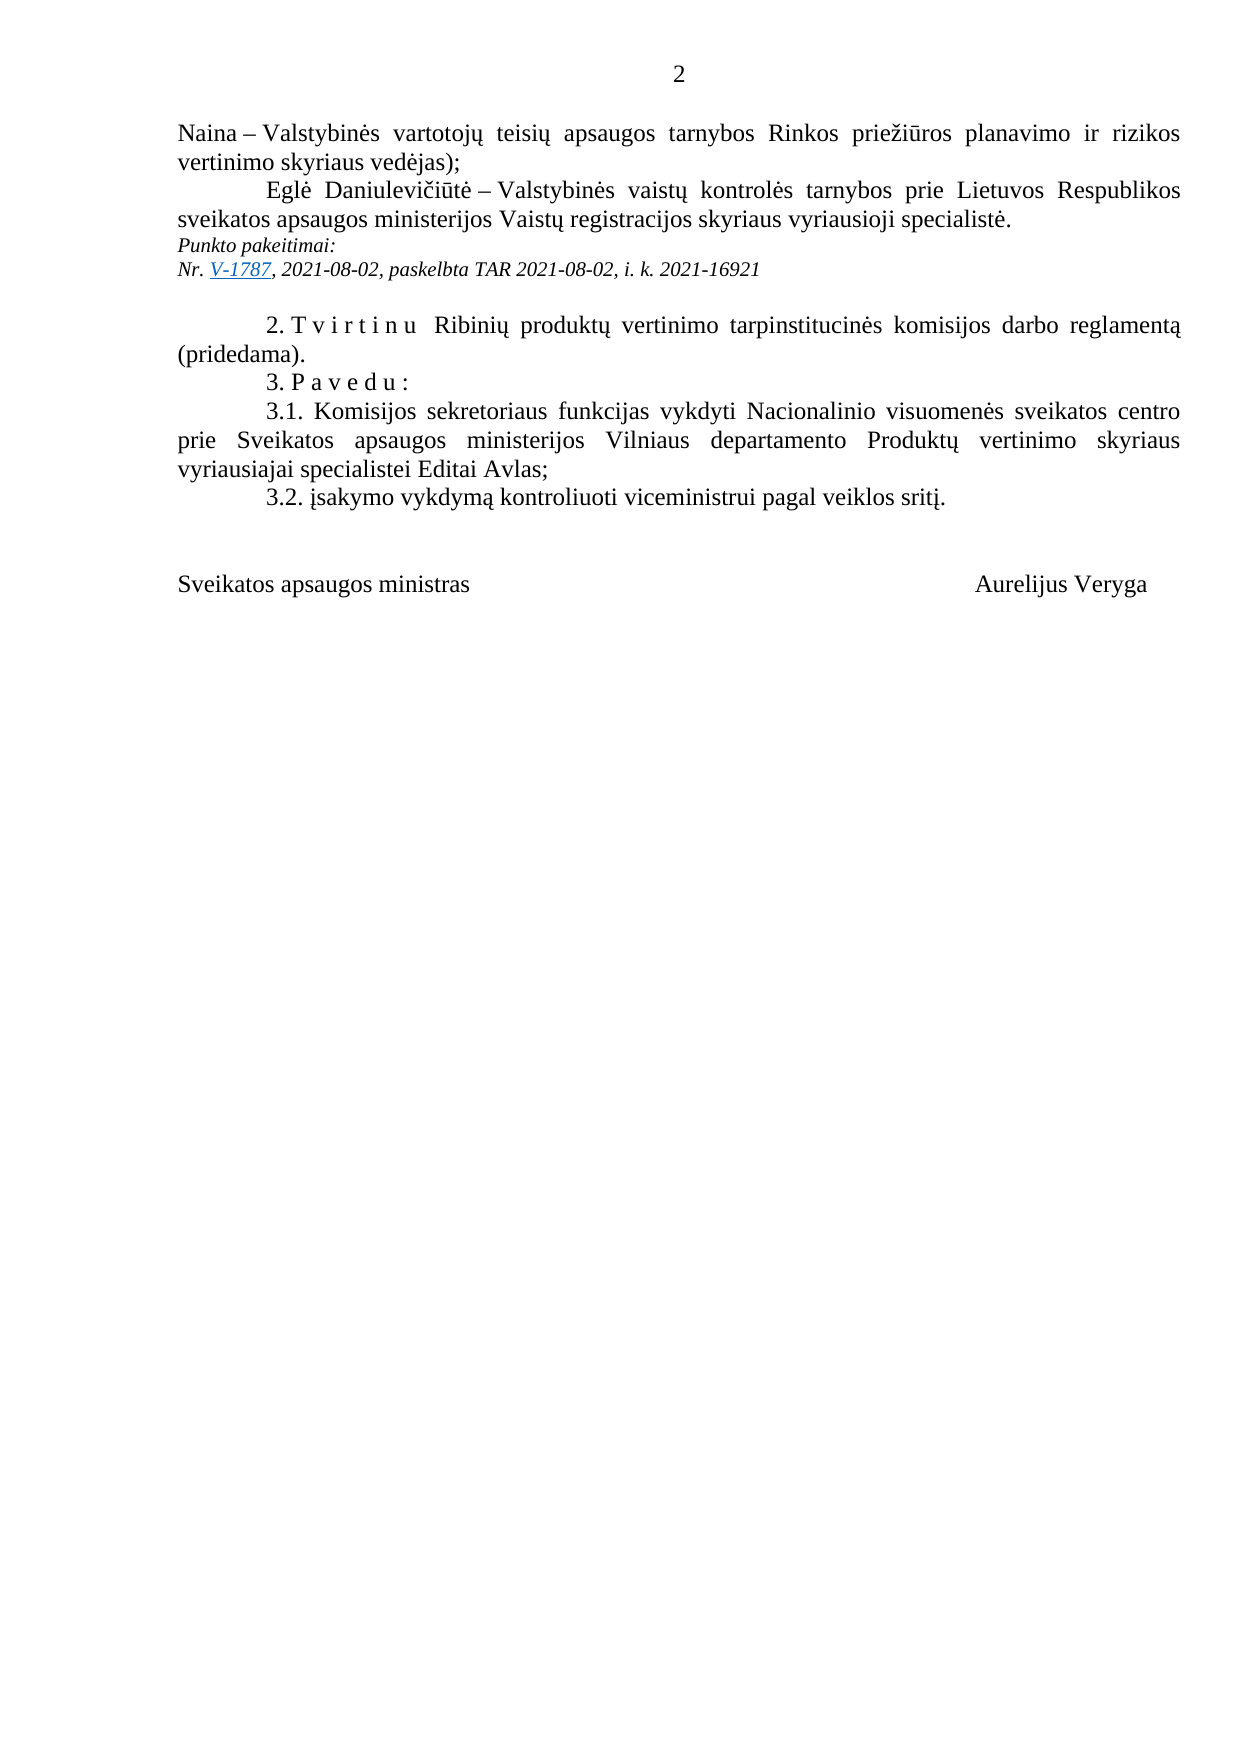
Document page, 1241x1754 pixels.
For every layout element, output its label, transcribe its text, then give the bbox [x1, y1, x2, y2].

text Eglė Daniulevičiūtė – Valstybinės vaistų kontrolės tarnybos prie Lietuvos Respublikos sveikatos apsaugos ministerijos Vaistų registracijos skyriaus vyriausioji specialistė. [177, 176, 1181, 233]
text Nr. V-1787, 2021-08-02, paskelbta TAR 2021-08-02, i. k. 2021-16921 [177, 257, 1181, 281]
text Sveikatos apsaugos ministras Aurelijus Veryga [177, 569, 1181, 597]
text 3. Pavedu: [177, 367, 1181, 396]
text Naina – Valstybinės vartotojų teisių apsaugos tarnybos Rinkos priežiūros planavimo ir rizikos vertinimo skyriaus vedėjas); [177, 118, 1181, 176]
text Punkto pakeitimai: [177, 233, 1181, 257]
text 3.2. įsakymo vykdymą kontroliuoti viceministrui pagal veiklos sritį. [177, 482, 1181, 511]
text 2. Tvirtinu Ribinių produktų vertinimo tarpinstitucinės komisijos darbo reglamentą (pridedama). [177, 310, 1181, 367]
text 3.1. Komisijos sekretoriaus funkcijas vykdyti Nacionalinio visuomenės sveikatos centro prie Sveikatos apsaugos ministerijos Vilniaus departamento Produktų vertinimo skyriaus vyriausiajai specialistei Editai Avlas; [177, 396, 1181, 482]
